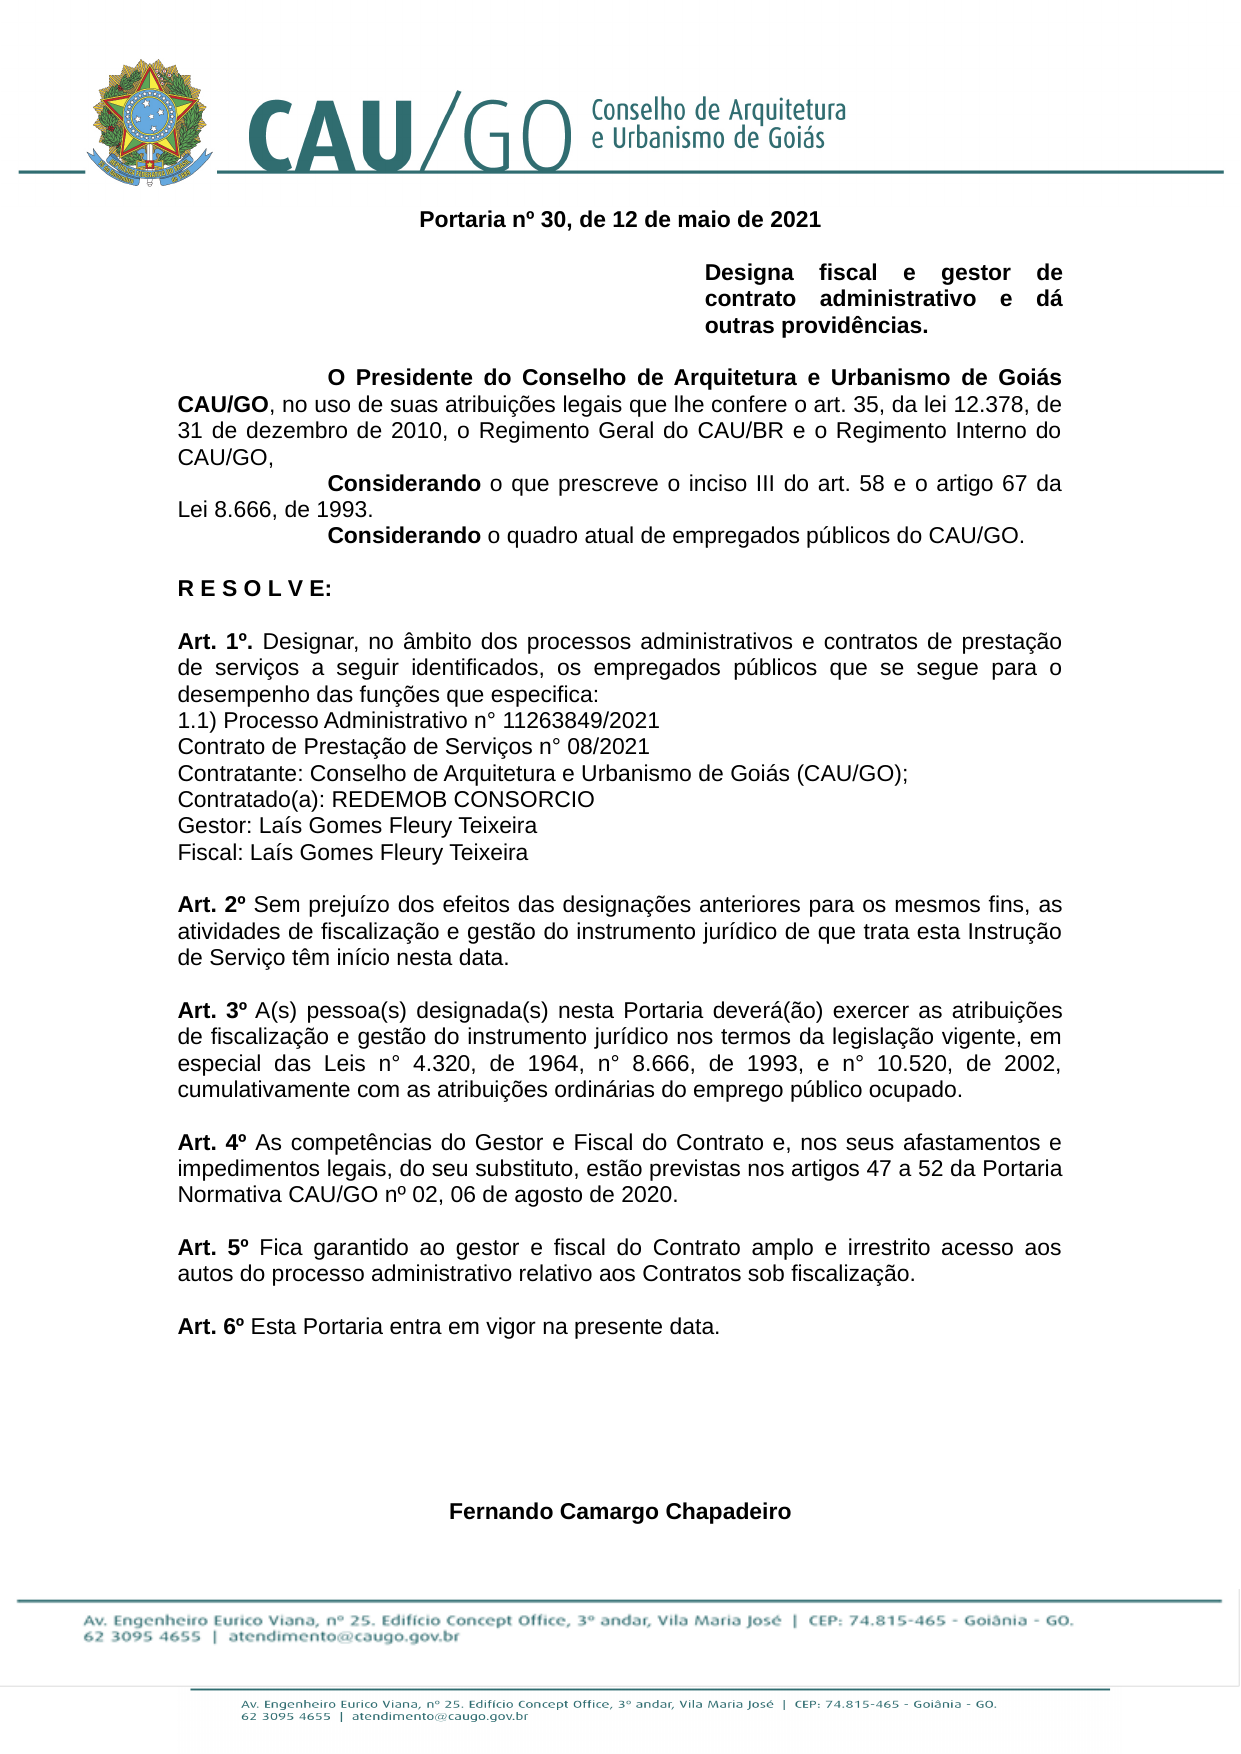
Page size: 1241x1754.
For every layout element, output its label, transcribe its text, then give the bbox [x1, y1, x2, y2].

text Portaria nº 30, de 12 de maio de 2021 [177, 207, 1063, 233]
text Fernando Camargo Chapadeiro [177, 1498, 1063, 1524]
text Art. 3º A(s) pessoa(s) designada(s) nesta Portaria deverá(ão) exercer as atribuições de fiscalização e gestão do instrumento jurídico nos termos da legislação vigente, em especial das Leis n° 4.320, de 1964, n° 8.666, de 1993, e n° 10.520, de 2002, cumulativamente com as atribuições ordinárias do emprego público ocupado. [177, 997, 1063, 1102]
text 1.1) Processo Administrativo n° 11263849/2021 [177, 707, 1063, 733]
text Contratado(a): REDEMOB CONSORCIO [177, 786, 1063, 812]
text Considerando o que prescreve o inciso III do art. 58 e o artigo 67 da Lei 8.666, de 1993. [177, 470, 1063, 522]
text Contratante: Conselho de Arquitetura e Urbanismo de Goiás (CAU/GO); [177, 760, 1063, 786]
text O Presidente do Conselho de Arquitetura e Urbanismo de Goiás CAU/GO, no uso de suas atribuições legais que lhe confere o art. 35, da lei 12.378, de 31 de dezembro de 2010, o Regimento Geral do CAU/BR e o Regimento Interno do CAU/GO, [177, 364, 1063, 470]
text Fiscal: Laís Gomes Fleury Teixeira [177, 839, 1063, 865]
text Art. 5º Fica garantido ao gestor e fiscal do Contrato amplo e irrestrito acesso aos autos do processo administrativo relativo aos Contratos sob fiscalização. [177, 1234, 1063, 1287]
text Considerando o quadro atual de empregados públicos do CAU/GO. [177, 522, 1063, 549]
text Designa fiscal e gestor de contrato administrativo e dá outras providências. [704, 259, 1063, 338]
text Art. 1º. Designar, no âmbito dos processos administrativos e contratos de prestação de serviços a seguir identificados, os empregados públicos que se segue para o desempenho das funções que especifica: [177, 628, 1063, 707]
text Art. 4º As competências do Gestor e Fiscal do Contrato e, nos seus afastamentos e impedimentos legais, do seu substituto, estão previstas nos artigos 47 a 52 da Portaria Normativa CAU/GO nº 02, 06 de agosto de 2020. [177, 1129, 1063, 1208]
text R E S O L V E: [177, 575, 1063, 602]
text Art. 2º Sem prejuízo dos efeitos das designações anteriores para os mesmos fins, as atividades de fiscalização e gestão do instrumento jurídico de que trata esta Instrução de Serviço têm início nesta data. [177, 891, 1063, 971]
text Gestor: Laís Gomes Fleury Teixeira [177, 812, 1063, 839]
text Art. 6º Esta Portaria entra em vigor na presente data. [177, 1313, 1063, 1339]
text Contrato de Prestação de Serviços n° 08/2021 [177, 733, 1063, 760]
